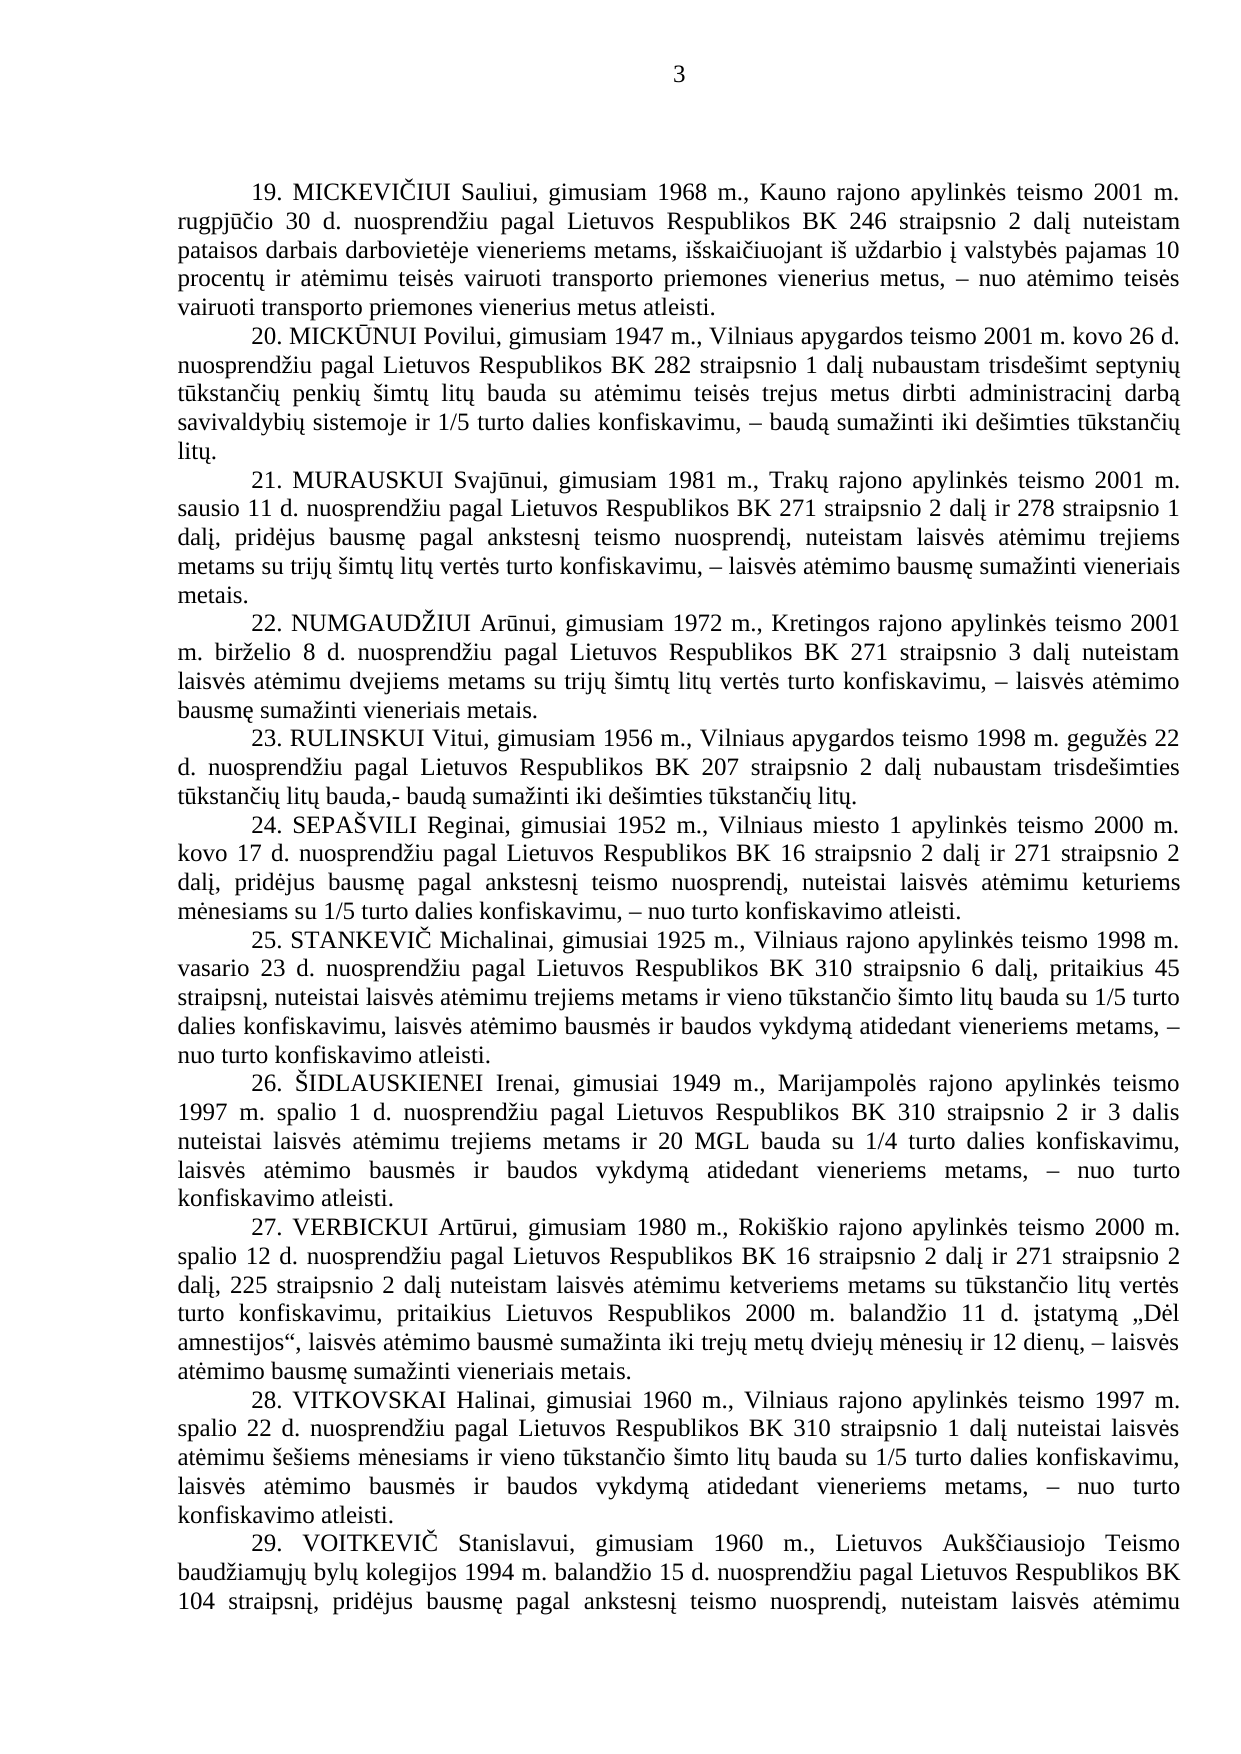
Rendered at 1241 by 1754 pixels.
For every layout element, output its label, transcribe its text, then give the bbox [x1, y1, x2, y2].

text 22. NUMGAUDŽIUI Arūnui, gimusiam 1972 m., Kretingos rajono apylinkės teismo 2001 m. birželio 8 d. nuosprendžiu pagal Lietuvos Respublikos BK 271 straipsnio 3 dalį nuteistam laisvės atėmimu dvejiems metams su trijų šimtų litų vertės turto konfiskavimu, – laisvės atėmimo bausmę sumažinti vieneriais metais. [177, 608, 1181, 723]
text 25. STANKEVIČ Michalinai, gimusiai 1925 m., Vilniaus rajono apylinkės teismo 1998 m. vasario 23 d. nuosprendžiu pagal Lietuvos Respublikos BK 310 straipsnio 6 dalį, pritaikius 45 straipsnį, nuteistai laisvės atėmimu trejiems metams ir vieno tūkstančio šimto litų bauda su 1/5 turto dalies konfiskavimu, laisvės atėmimo bausmės ir baudos vykdymą atidedant vieneriems metams, – nuo turto konfiskavimo atleisti. [177, 925, 1181, 1068]
text 26. ŠIDLAUSKIENEI Irenai, gimusiai 1949 m., Marijampolės rajono apylinkės teismo 1997 m. spalio 1 d. nuosprendžiu pagal Lietuvos Respublikos BK 310 straipsnio 2 ir 3 dalis nuteistai laisvės atėmimu trejiems metams ir 20 MGL bauda su 1/4 turto dalies konfiskavimu, laisvės atėmimo bausmės ir baudos vykdymą atidedant vieneriems metams, – nuo turto konfiskavimo atleisti. [177, 1068, 1181, 1212]
text 28. VITKOVSKAI Halinai, gimusiai 1960 m., Vilniaus rajono apylinkės teismo 1997 m. spalio 22 d. nuosprendžiu pagal Lietuvos Respublikos BK 310 straipsnio 1 dalį nuteistai laisvės atėmimu šešiems mėnesiams ir vieno tūkstančio šimto litų bauda su 1/5 turto dalies konfiskavimu, laisvės atėmimo bausmės ir baudos vykdymą atidedant vieneriems metams, – nuo turto konfiskavimo atleisti. [177, 1385, 1181, 1528]
text 24. SEPAŠVILI Reginai, gimusiai 1952 m., Vilniaus miesto 1 apylinkės teismo 2000 m. kovo 17 d. nuosprendžiu pagal Lietuvos Respublikos BK 16 straipsnio 2 dalį ir 271 straipsnio 2 dalį, pridėjus bausmę pagal ankstesnį teismo nuosprendį, nuteistai laisvės atėmimu keturiems mėnesiams su 1/5 turto dalies konfiskavimu, – nuo turto konfiskavimo atleisti. [177, 810, 1181, 925]
text 29. VOITKEVIČ Stanislavui, gimusiam 1960 m., Lietuvos Aukščiausiojo Teismo baudžiamųjų bylų kolegijos 1994 m. balandžio 15 d. nuosprendžiu pagal Lietuvos Respublikos BK 104 straipsnį, pridėjus bausmę pagal ankstesnį teismo nuosprendį, nuteistam laisvės atėmimu [177, 1528, 1181, 1615]
text 19. MICKEVIČIUI Sauliui, gimusiam 1968 m., Kauno rajono apylinkės teismo 2001 m. rugpjūčio 30 d. nuosprendžiu pagal Lietuvos Respublikos BK 246 straipsnio 2 dalį nuteistam pataisos darbais darbovietėje vieneriems metams, išskaičiuojant iš uždarbio į valstybės pajamas 10 procentų ir atėmimu teisės vairuoti transporto priemones vienerius metus, – nuo atėmimo teisės vairuoti transporto priemones vienerius metus atleisti. [177, 177, 1181, 321]
text 23. RULINSKUI Vitui, gimusiam 1956 m., Vilniaus apygardos teismo 1998 m. gegužės 22 d. nuosprendžiu pagal Lietuvos Respublikos BK 207 straipsnio 2 dalį nubaustam trisdešimties tūkstančių litų bauda,- baudą sumažinti iki dešimties tūkstančių litų. [177, 723, 1181, 810]
text 21. MURAUSKUI Svajūnui, gimusiam 1981 m., Trakų rajono apylinkės teismo 2001 m. sausio 11 d. nuosprendžiu pagal Lietuvos Respublikos BK 271 straipsnio 2 dalį ir 278 straipsnio 1 dalį, pridėjus bausmę pagal ankstesnį teismo nuosprendį, nuteistam laisvės atėmimu trejiems metams su trijų šimtų litų vertės turto konfiskavimu, – laisvės atėmimo bausmę sumažinti vieneriais metais. [177, 465, 1181, 608]
text 20. MICKŪNUI Povilui, gimusiam 1947 m., Vilniaus apygardos teismo 2001 m. kovo 26 d. nuosprendžiu pagal Lietuvos Respublikos BK 282 straipsnio 1 dalį nubaustam trisdešimt septynių tūkstančių penkių šimtų litų bauda su atėmimu teisės trejus metus dirbti administracinį darbą savivaldybių sistemoje ir 1/5 turto dalies konfiskavimu, – baudą sumažinti iki dešimties tūkstančių litų. [177, 321, 1181, 465]
text 27. VERBICKUI Artūrui, gimusiam 1980 m., Rokiškio rajono apylinkės teismo 2000 m. spalio 12 d. nuosprendžiu pagal Lietuvos Respublikos BK 16 straipsnio 2 dalį ir 271 straipsnio 2 dalį, 225 straipsnio 2 dalį nuteistam laisvės atėmimu ketveriems metams su tūkstančio litų vertės turto konfiskavimu, pritaikius Lietuvos Respublikos 2000 m. balandžio 11 d. įstatymą „Dėl amnestijos“, laisvės atėmimo bausmė sumažinta iki trejų metų dviejų mėnesių ir 12 dienų, – laisvės atėmimo bausmę sumažinti vieneriais metais. [177, 1212, 1181, 1385]
